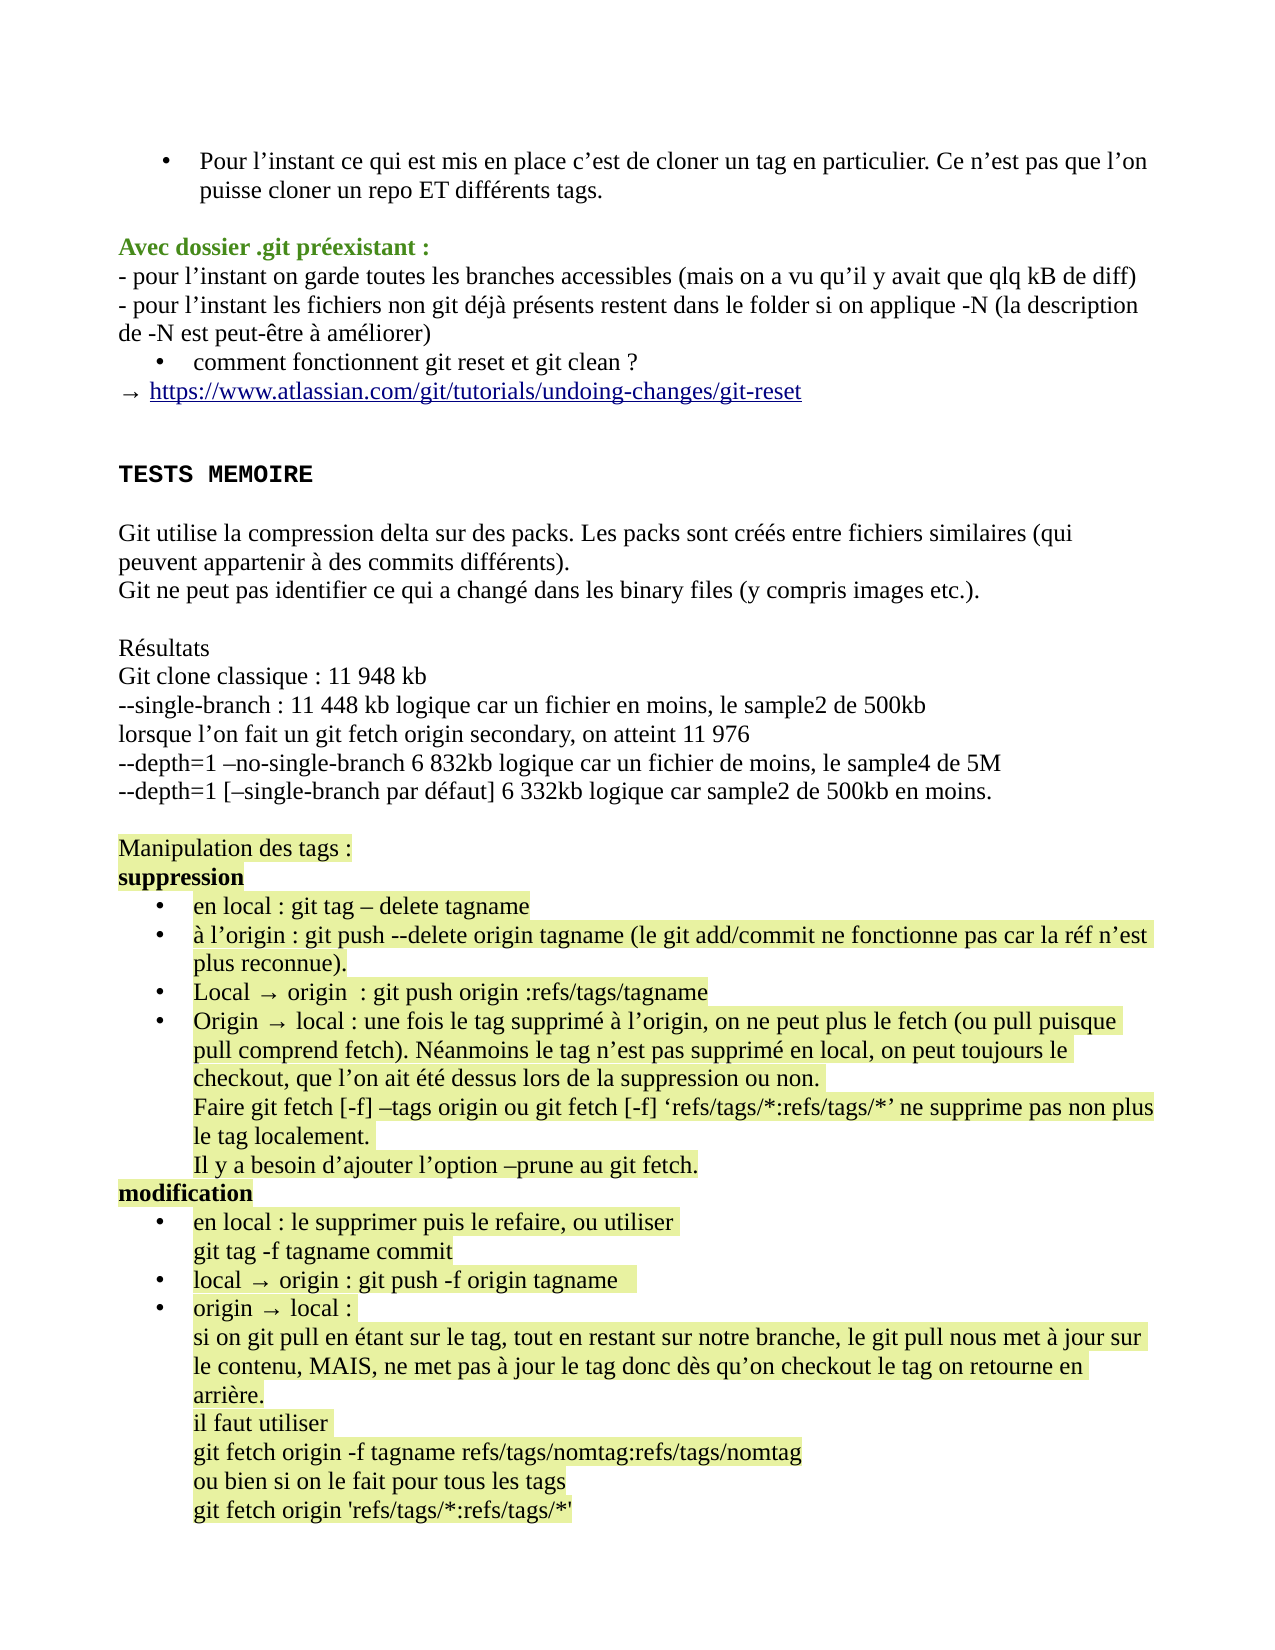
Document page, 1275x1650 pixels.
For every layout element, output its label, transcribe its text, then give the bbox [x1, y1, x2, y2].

text TESTS MEMOIRE [118, 461, 1157, 490]
list si on git pull en étant sur le tag, tout en restant sur notre branche, le git pull nous met à jour sur le contenu, MAIS, ne met pas à jour le tag donc dès qu’on checkout le tag on retourne en arrière. [156, 1322, 1157, 1408]
text Git ne peut pas identifier ce qui a changé dans les binary files (y compris images etc.). [118, 576, 1157, 604]
text Git utilise la compression delta sur des packs. Les packs sont créés entre fichiers similaires (qui peuvent appartenir à des commits différents). [118, 518, 1157, 576]
list ou bien si on le fait pour tous les tags [156, 1466, 1157, 1495]
list à l’origin : git push --delete origin tagname (le git add/commit ne fonctionne pas car la réf n’est plus reconnue). [156, 920, 1157, 977]
text Manipulation des tags : [118, 833, 1157, 862]
list il faut utiliser [156, 1408, 1157, 1437]
text - pour l’instant on garde toutes les branches accessibles (mais on a vu qu’il y avait que qlq kB de diff) [118, 261, 1157, 290]
text --single-branch : 11 448 kb logique car un fichier en moins, le sample2 de 500kb [118, 690, 1157, 719]
text Résultats [118, 633, 1157, 661]
text --depth=1 –no-single-branch 6 832kb logique car un fichier de moins, le sample4 de 5M [118, 748, 1157, 776]
list origin → local : [156, 1293, 1157, 1322]
list comment fonctionnent git reset et git clean ? [156, 347, 1157, 376]
list local → origin : git push -f origin tagname [156, 1265, 1157, 1293]
list git fetch origin -f tagname refs/tags/nomtag:refs/tags/nomtag [156, 1437, 1157, 1466]
text modification [118, 1178, 1157, 1207]
list Origin → local : une fois le tag supprimé à l’origin, on ne peut plus le fetch (ou pull puisque pull comprend fetch). Néanmoins le tag n’est pas supprimé en local, on peut toujours le checkout, que l’on ait été dessus lors de la suppression ou non. [156, 1006, 1157, 1092]
list Pour l’instant ce qui est mis en place c’est de cloner un tag en particulier. Ce n’est pas que l’on puisse cloner un repo ET différents tags. [162, 146, 1157, 204]
list Faire git fetch [-f] –tags origin ou git fetch [-f] ‘refs/tags/*:refs/tags/*’ ne supprime pas non plus le tag localement. [156, 1092, 1157, 1150]
text suppression [118, 862, 1157, 891]
list git fetch origin 'refs/tags/*:refs/tags/*' [156, 1495, 1157, 1523]
text lorsque l’on fait un git fetch origin secondary, on atteint 11 976 [118, 719, 1157, 748]
text → https://www.atlassian.com/git/tutorials/undoing-changes/git-reset [118, 376, 1157, 405]
text - pour l’instant les fichiers non git déjà présents restent dans le folder si on applique -N (la description de -N est peut-être à améliorer) [118, 290, 1157, 347]
list en local : le supprimer puis le refaire, ou utiliser [156, 1207, 1157, 1236]
list Local → origin : git push origin :refs/tags/tagname [156, 977, 1157, 1006]
list Il y a besoin d’ajouter l’option –prune au git fetch. [156, 1150, 1157, 1178]
text Avec dossier .git préexistant : [118, 232, 1157, 261]
list git tag -f tagname commit [156, 1236, 1157, 1265]
list en local : git tag – delete tagname [156, 891, 1157, 920]
text --depth=1 [–single-branch par défaut] 6 332kb logique car sample2 de 500kb en moins. [118, 776, 1157, 805]
text Git clone classique : 11 948 kb [118, 661, 1157, 690]
